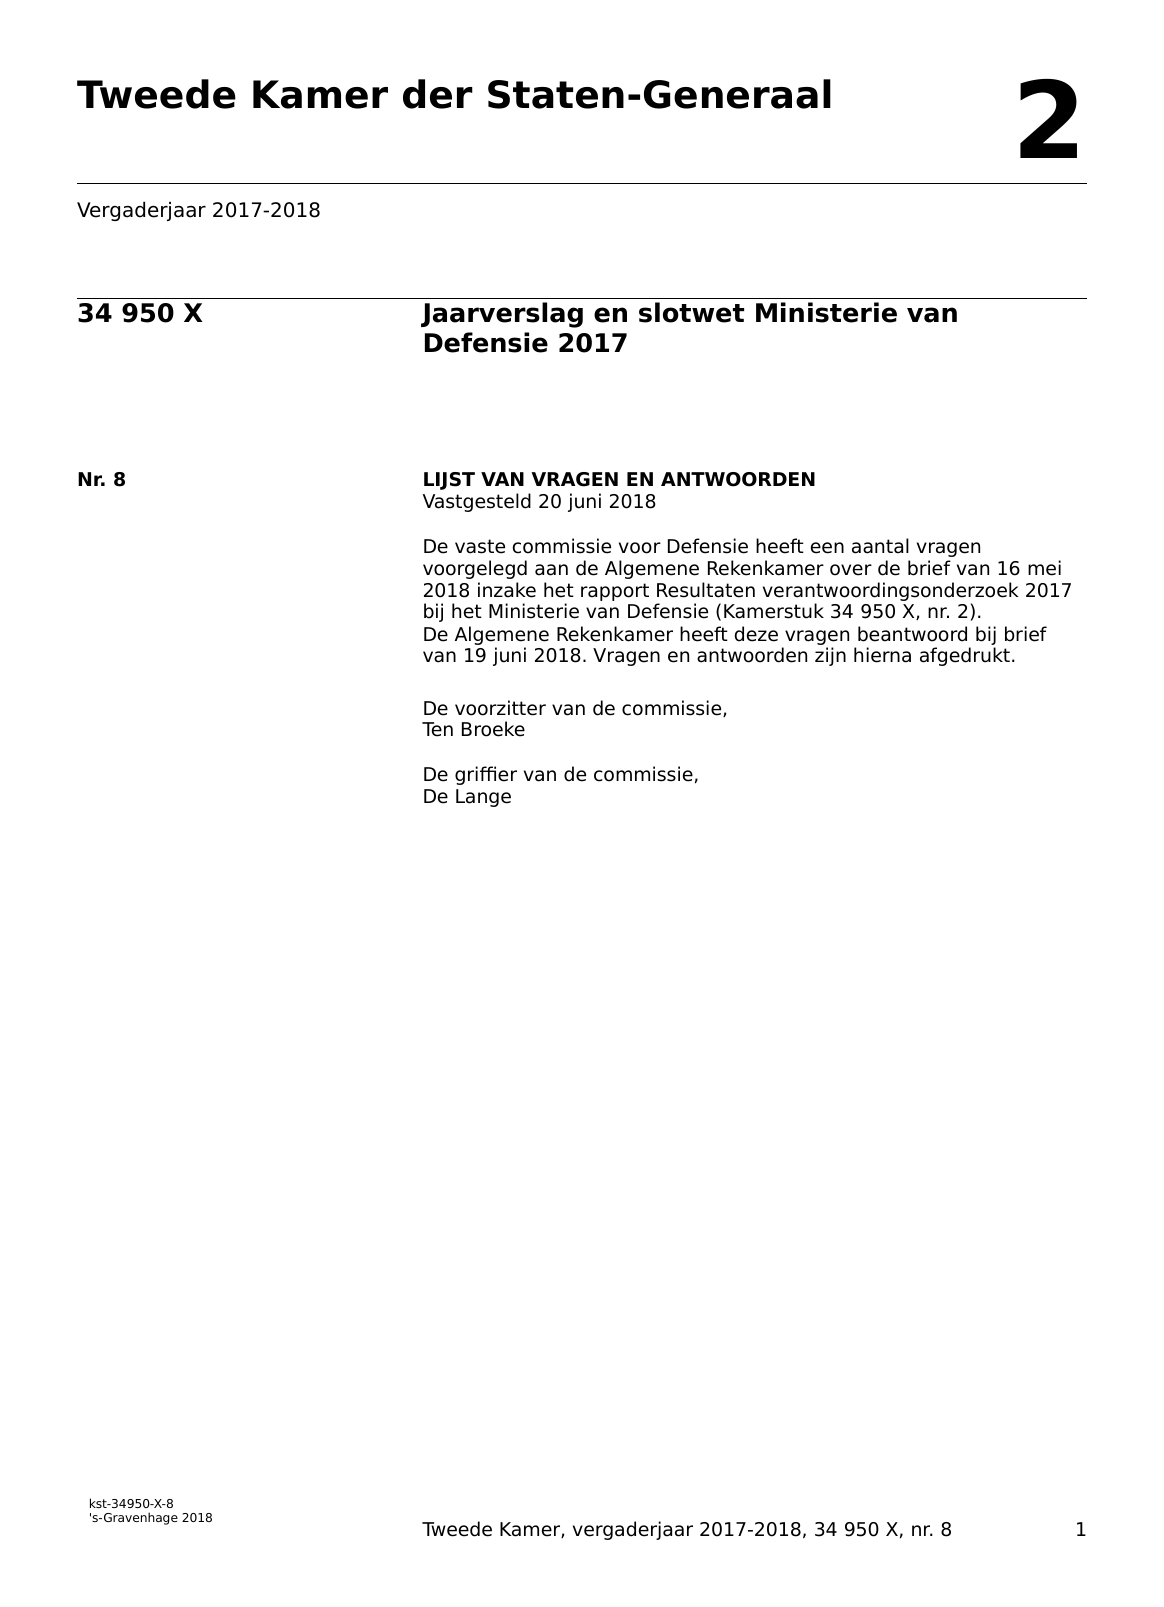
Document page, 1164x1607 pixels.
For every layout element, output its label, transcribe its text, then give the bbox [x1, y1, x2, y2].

text De voorzitter van de commissie, Ten Broeke [422, 697, 1087, 741]
table_header 2 [886, 59, 1087, 183]
text Vastgesteld 20 juni 2018 [422, 491, 1087, 513]
text kst-34950-X-8 [88, 1497, 323, 1511]
text De Algemene Rekenkamer heeft deze vragen beantwoord bij brief van 19 juni 2018. Vragen en antwoorden zijn hierna afgedrukt. [422, 623, 1087, 667]
subtitle Nr. 8 LIJST VAN VRAGEN EN ANTWOORDEN [77, 469, 1087, 491]
table_cell Vergaderjaar 2017-2018 [77, 184, 1087, 298]
text De vaste commissie voor Defensie heeft een aantal vragen voorgelegd aan de Algemene Rekenkamer over de brief van 16 mei 2018 inzake het rapport Resultaten verantwoordingsonderzoek 2017 bij het Ministerie van Defensie (Kamerstuk 34 950 X, nr. 2). [422, 536, 1087, 623]
text 's-Gravenhage 2018 [88, 1511, 323, 1525]
text De griffier van de commissie, De Lange [422, 763, 1087, 807]
table_header Tweede Kamer der Staten-Generaal [77, 59, 886, 183]
subtitle 34 950 X Jaarverslag en slotwet Ministerie van Defensie 2017 [77, 299, 1087, 358]
